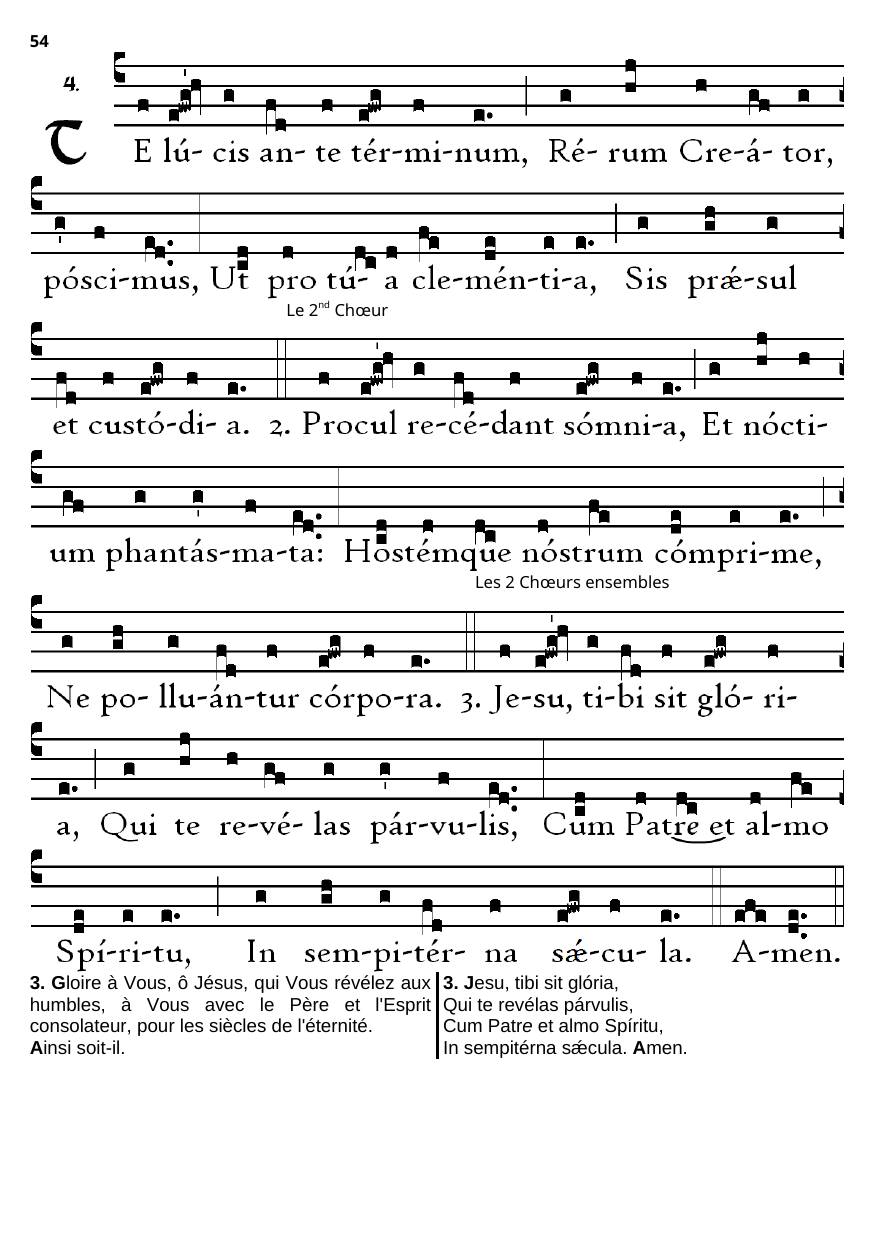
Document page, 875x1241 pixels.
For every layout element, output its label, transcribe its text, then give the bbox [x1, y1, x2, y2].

text 58 [29, 29, 843, 52]
text Cum Patre et almo Spíritu, [443, 1015, 844, 1036]
text Le 2nd Chœur [29, 299, 844, 321]
text 3. Jesu, tibi sit glória, [443, 972, 844, 993]
text Qui te revélas párvulis, [443, 993, 844, 1015]
picture [29, 321, 845, 572]
picture [29, 47, 845, 299]
text Ainsi soit-il. [29, 1036, 431, 1058]
picture [29, 593, 845, 972]
text 3. Gloire à Vous, ô Jésus, qui Vous révélez aux humbles, à Vous avec le Père et l'Esprit consolateur, pour les siècles de l'éternité. [29, 972, 431, 1036]
text Les 2 Chœurs ensembles [29, 572, 844, 593]
text In sempitérna sǽcula. Amen. [443, 1036, 844, 1058]
